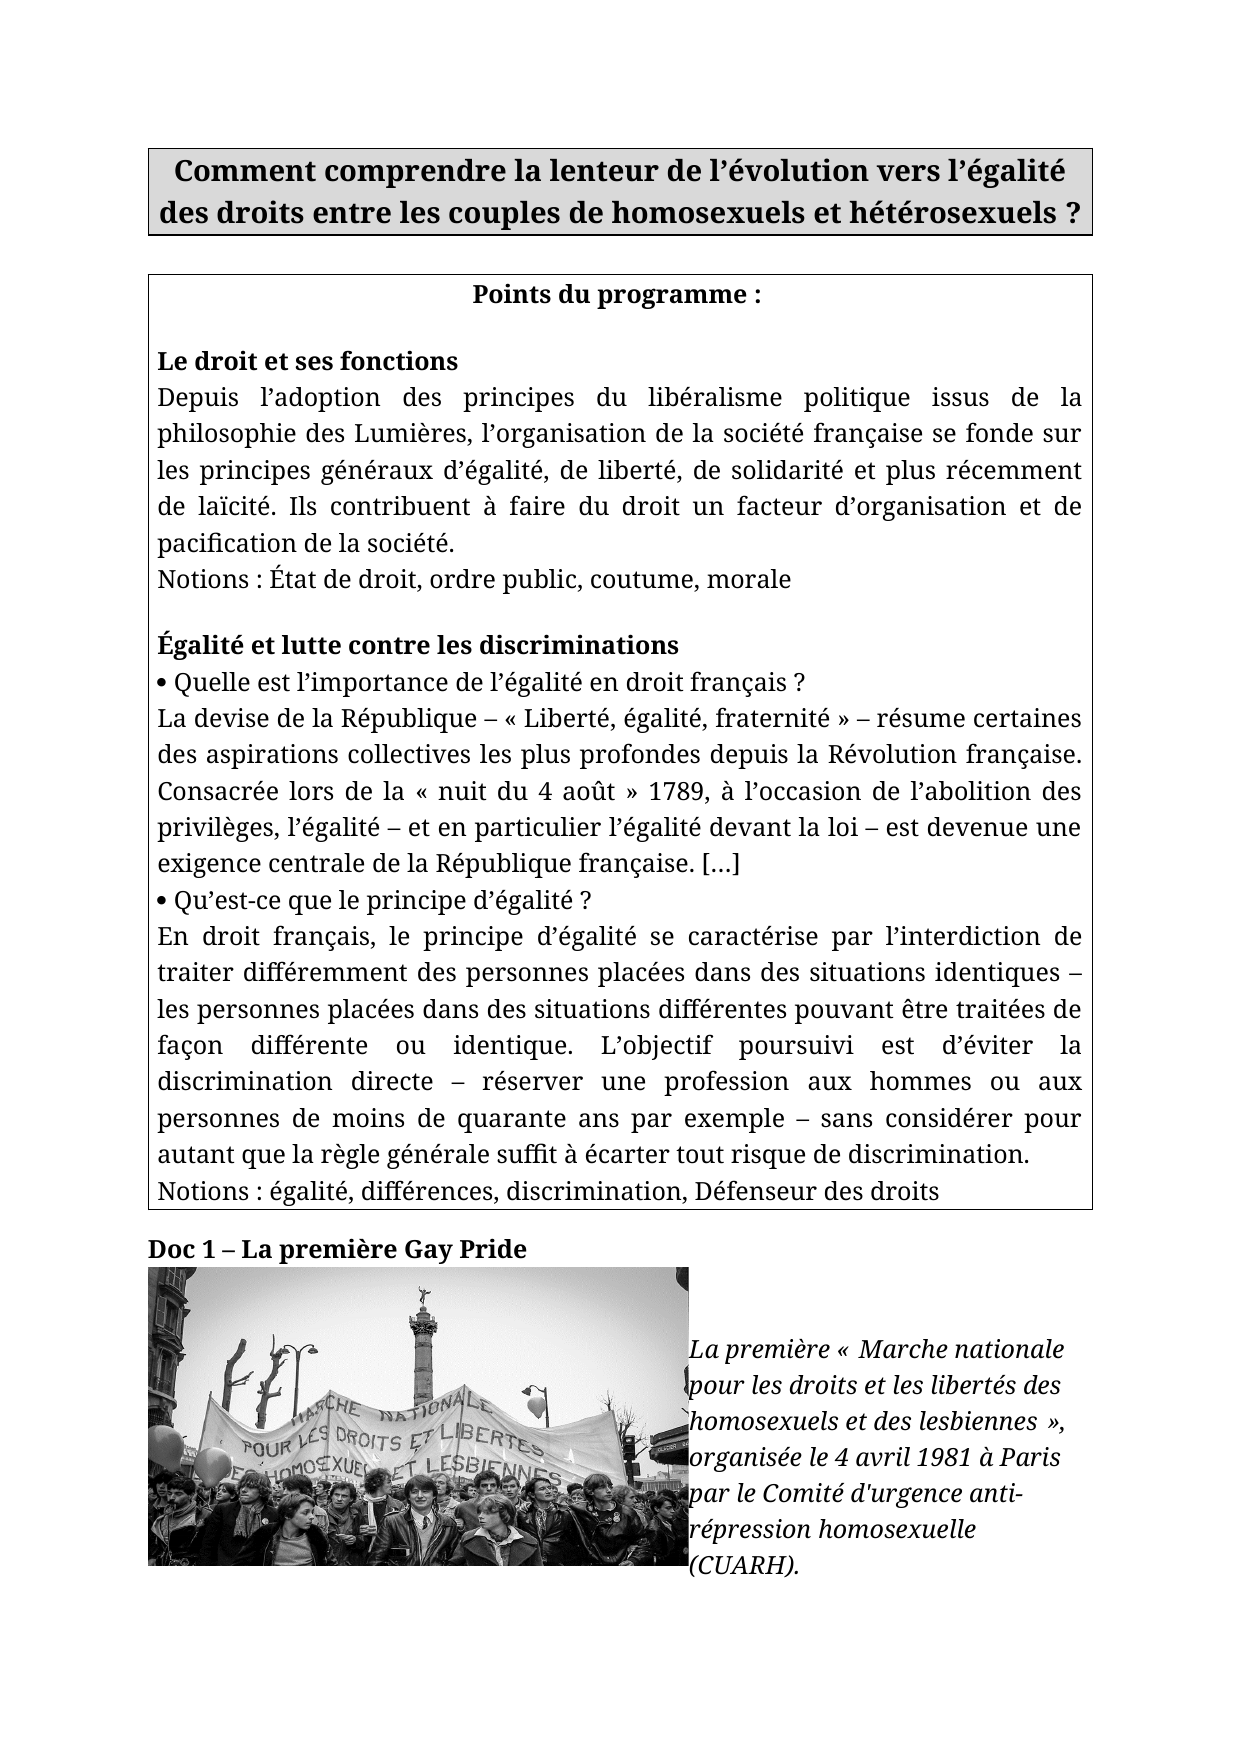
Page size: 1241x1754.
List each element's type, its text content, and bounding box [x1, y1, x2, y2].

text Comment comprendre la lenteur de l’évolution vers l’égalité des droits entre les couples de homosexuels et hétérosexuels ? [149, 149, 1092, 234]
text La devise de la République – « Liberté, égalité, fraternité » – résume certaines des aspirations collectives les plus profondes depuis la Révolution française. Consacrée lors de la « nuit du 4 août » 1789, à l’occasion de l’abolition des privilèges, l’égalité – et en particulier l’égalité devant la loi – est devenue une exigence centrale de la République française. […] [149, 697, 1092, 879]
text Notions : État de droit, ordre public, coutume, morale [149, 558, 1092, 596]
text Doc 1 – La première Gay Pride [148, 1232, 1093, 1266]
text Points du programme : [149, 275, 1092, 311]
text La première « Marche nationale pour les droits et les libertés des homosexuels et des lesbiennes », organisée le 4 avril 1981 à Paris par le Comité d'urgence anti-répression homosexuelle (CUARH). [148, 1331, 1093, 1582]
text En droit français, le principe d’égalité se caractérise par l’interdiction de traiter différemment des personnes placées dans des situations identiques – les personnes placées dans des situations différentes pouvant être traitées de façon différente ou identique. L’objectif poursuivi est d’éviter la discrimination directe – réserver une profession aux hommes ou aux personnes de moins de quarante ans par exemple – sans considérer pour autant que la règle générale suffit à écarter tout risque de discrimination. [149, 916, 1092, 1170]
text  Quelle est l’importance de l’égalité en droit français ? [149, 661, 1092, 697]
text Notions : égalité, différences, discrimination, Défenseur des droits [149, 1170, 1092, 1209]
text Depuis l’adoption des principes du libéralisme politique issus de la philosophie des Lumières, l’organisation de la société française se fonde sur les principes généraux d’égalité, de liberté, de solidarité et plus récemment de laïcité. Ils contribuent à faire du droit un facteur d’organisation et de pacification de la société. [149, 377, 1092, 558]
text Égalité et lutte contre les discriminations [149, 625, 1092, 661]
text Le droit et ses fonctions [149, 340, 1092, 377]
text  Qu’est-ce que le principe d’égalité ? [149, 879, 1092, 916]
